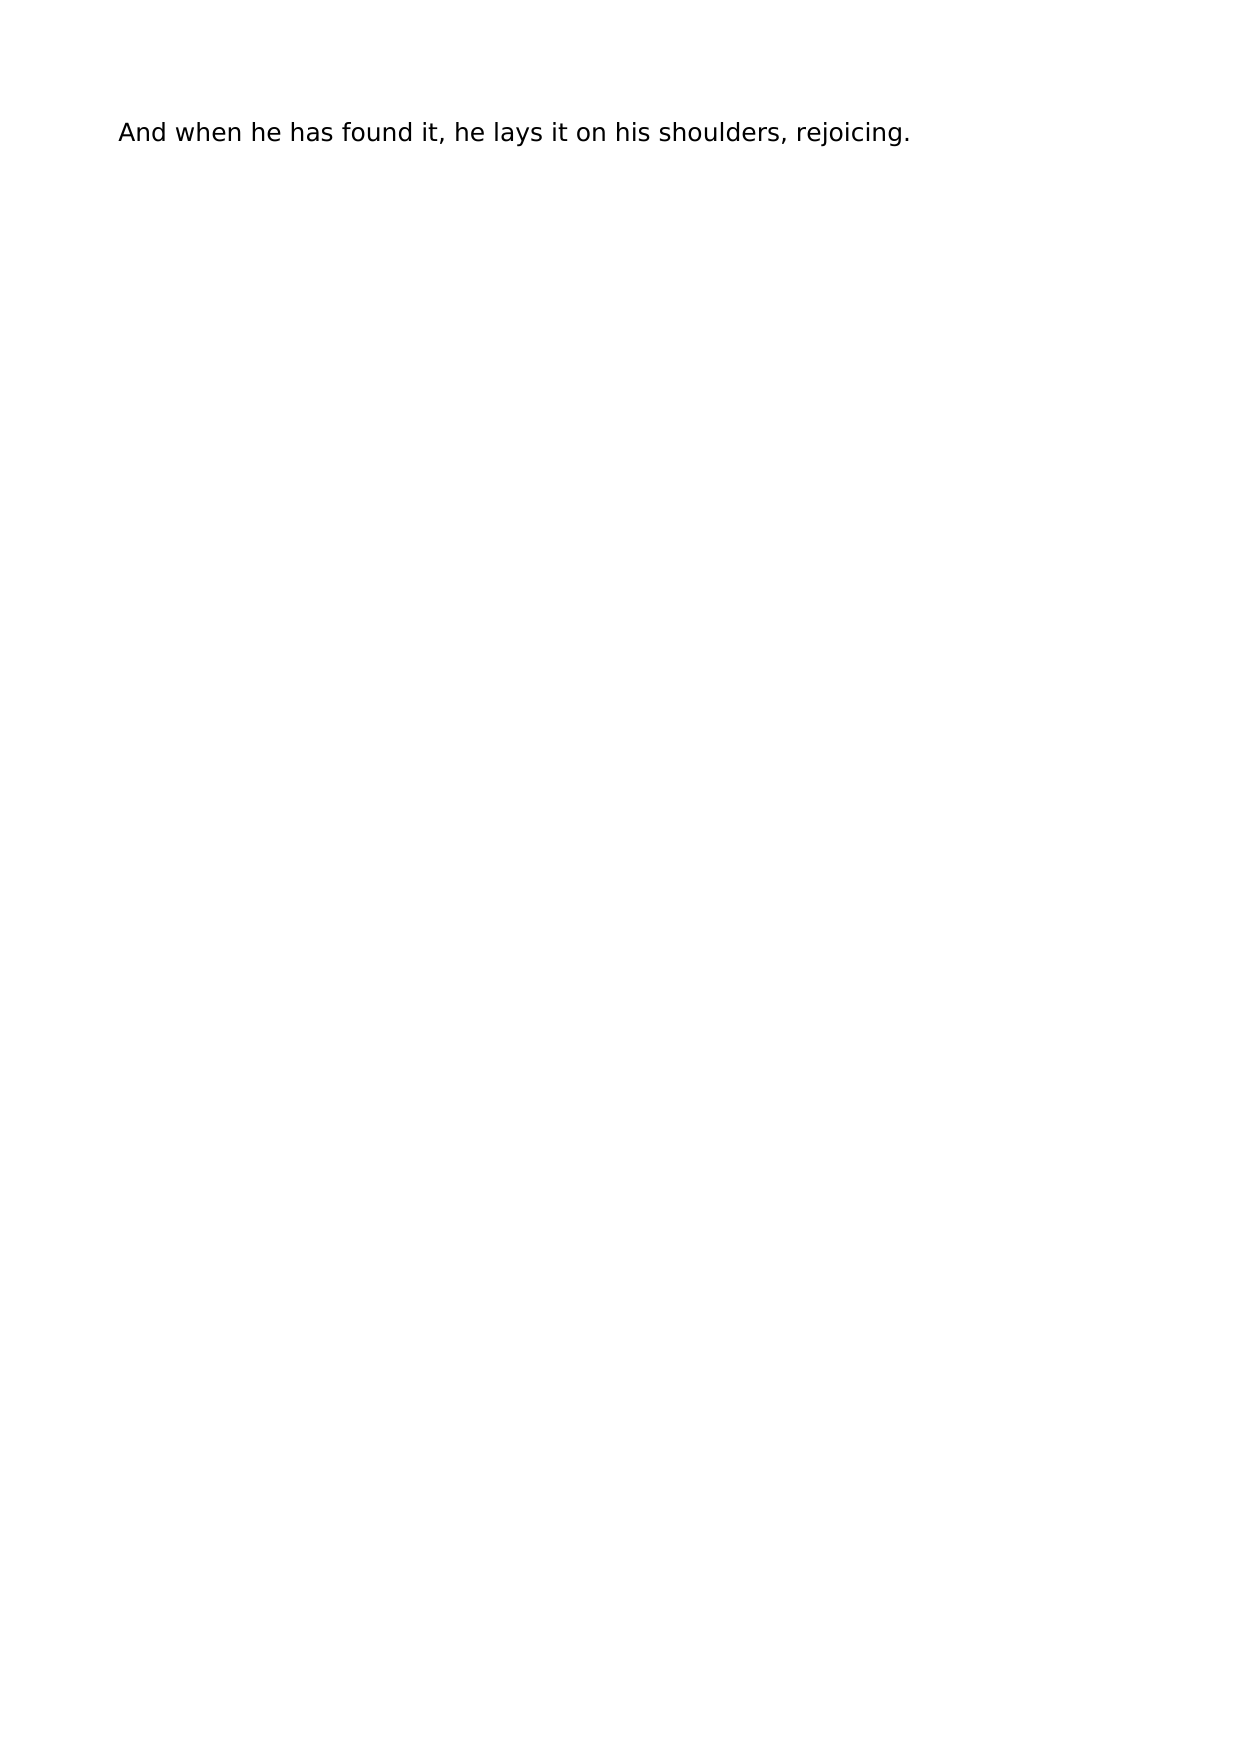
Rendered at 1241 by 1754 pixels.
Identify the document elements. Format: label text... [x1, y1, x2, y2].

text And when he has found it, he lays it on his shoulders, rejoicing. [118, 118, 1122, 147]
